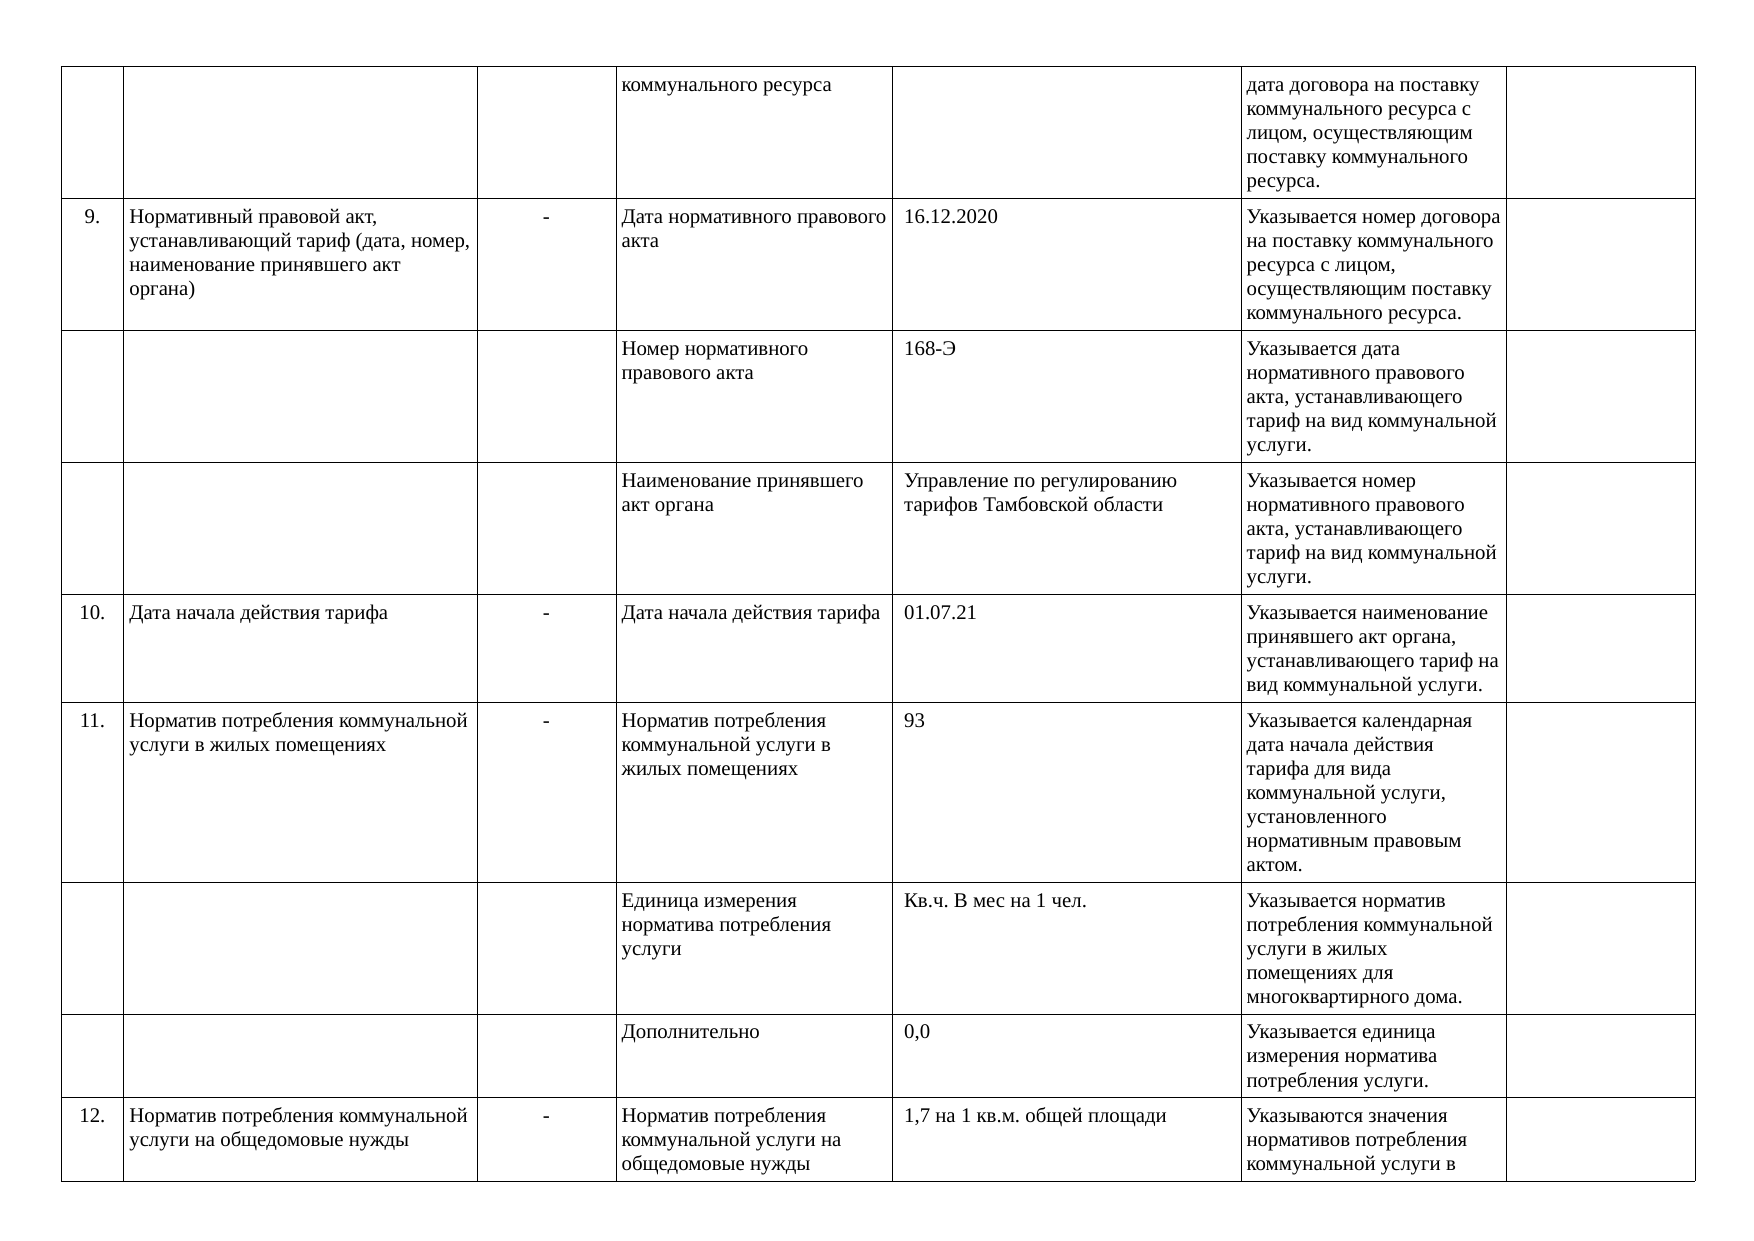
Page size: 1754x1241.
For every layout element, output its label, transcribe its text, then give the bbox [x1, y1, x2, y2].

table_cell - [478, 595, 616, 702]
table_cell 168-Э [893, 331, 1241, 462]
table_cell Управление по регулированию тарифов Тамбовской области [893, 463, 1241, 594]
table_cell Дата начала действия тарифа [617, 595, 892, 702]
table_cell Указывается календарная дата начала действия тарифа для вида коммунальной услуги, установленного нормативным правовым актом. [1242, 703, 1506, 882]
table_cell [62, 463, 123, 594]
table_cell Дополнительно [617, 1015, 892, 1097]
table_cell [478, 883, 616, 1013]
table_cell - [893, 67, 1241, 198]
table_cell 11. [62, 703, 123, 882]
table_cell Наименование принявшего акт органа [617, 463, 892, 594]
table_cell [124, 67, 477, 198]
table_cell 01.07.21 [893, 595, 1241, 702]
table_cell [62, 1015, 123, 1097]
table_cell [124, 463, 477, 594]
table_cell [1507, 703, 1695, 882]
table_cell [1507, 331, 1695, 462]
table_cell Указывается наименование принявшего акт органа, устанавливающего тариф на вид коммунальной услуги. [1242, 595, 1506, 702]
table_cell - [478, 199, 616, 330]
table_cell 16.12.2020 [893, 199, 1241, 330]
table_cell Норматив потребления коммунальной услуги в жилых помещениях [617, 703, 892, 882]
table_cell [124, 883, 477, 1013]
table_cell [478, 331, 616, 462]
table_cell Указывается дата нормативного правового акта, устанавливающего тариф на вид коммунальной услуги. [1242, 331, 1506, 462]
table_cell Указывается единица измерения норматива потребления услуги. [1242, 1015, 1506, 1097]
table_cell [1507, 463, 1695, 594]
table_cell - [478, 1098, 616, 1181]
table_cell Указываются значения нормативов потребления коммунальной услуги в [1242, 1098, 1506, 1181]
table_cell [124, 1015, 477, 1097]
table_cell [1507, 199, 1695, 330]
table_cell 1,7 на 1 кв.м. общей площади [893, 1098, 1241, 1181]
table_cell [478, 463, 616, 594]
table_cell Указывается номер договора на поставку коммунального ресурса с лицом, осуществляющим поставку коммунального ресурса. [1242, 199, 1506, 330]
table_cell [1507, 883, 1695, 1013]
table_cell 10. [62, 595, 123, 702]
table_cell [124, 331, 477, 462]
table_cell дата договора на поставку коммунального ресурса с лицом, осуществляющим поставку коммунального ресурса. [1242, 67, 1506, 198]
table_cell Нормативный правовой акт, устанавливающий тариф (дата, номер, наименование принявшего акт органа) [124, 199, 477, 330]
table_cell 0,0 [893, 1015, 1241, 1097]
table_cell [1507, 67, 1695, 198]
table_cell 9. [62, 199, 123, 330]
table_cell Дата нормативного правового акта [617, 199, 892, 330]
table_cell 12. [62, 1098, 123, 1181]
table_cell [62, 883, 123, 1013]
table_cell Норматив потребления коммунальной услуги в жилых помещениях [124, 703, 477, 882]
table_cell Кв.ч. В мес на 1 чел. [893, 883, 1241, 1013]
table_cell 93 [893, 703, 1241, 882]
table_cell Единица измерения норматива потребления услуги [617, 883, 892, 1013]
table_cell Номер нормативного правового акта [617, 331, 892, 462]
table_cell Указывается норматив потребления коммунальной услуги в жилых помещениях для многоквартирного дома. [1242, 883, 1506, 1013]
table_cell - [478, 703, 616, 882]
table_cell Норматив потребления коммунальной услуги на общедомовые нужды [617, 1098, 892, 1181]
table_cell [1507, 1015, 1695, 1097]
table_cell [1507, 595, 1695, 702]
table_cell [1507, 1098, 1695, 1181]
table_cell [478, 1015, 616, 1097]
table_cell коммунального ресурса [617, 67, 892, 198]
table_cell [478, 67, 616, 198]
table_cell Указывается номер нормативного правового акта, устанавливающего тариф на вид коммунальной услуги. [1242, 463, 1506, 594]
table_cell Норматив потребления коммунальной услуги на общедомовые нужды [124, 1098, 477, 1181]
table_cell Дата начала действия тарифа [124, 595, 477, 702]
table_cell [62, 331, 123, 462]
table_cell [62, 67, 123, 198]
